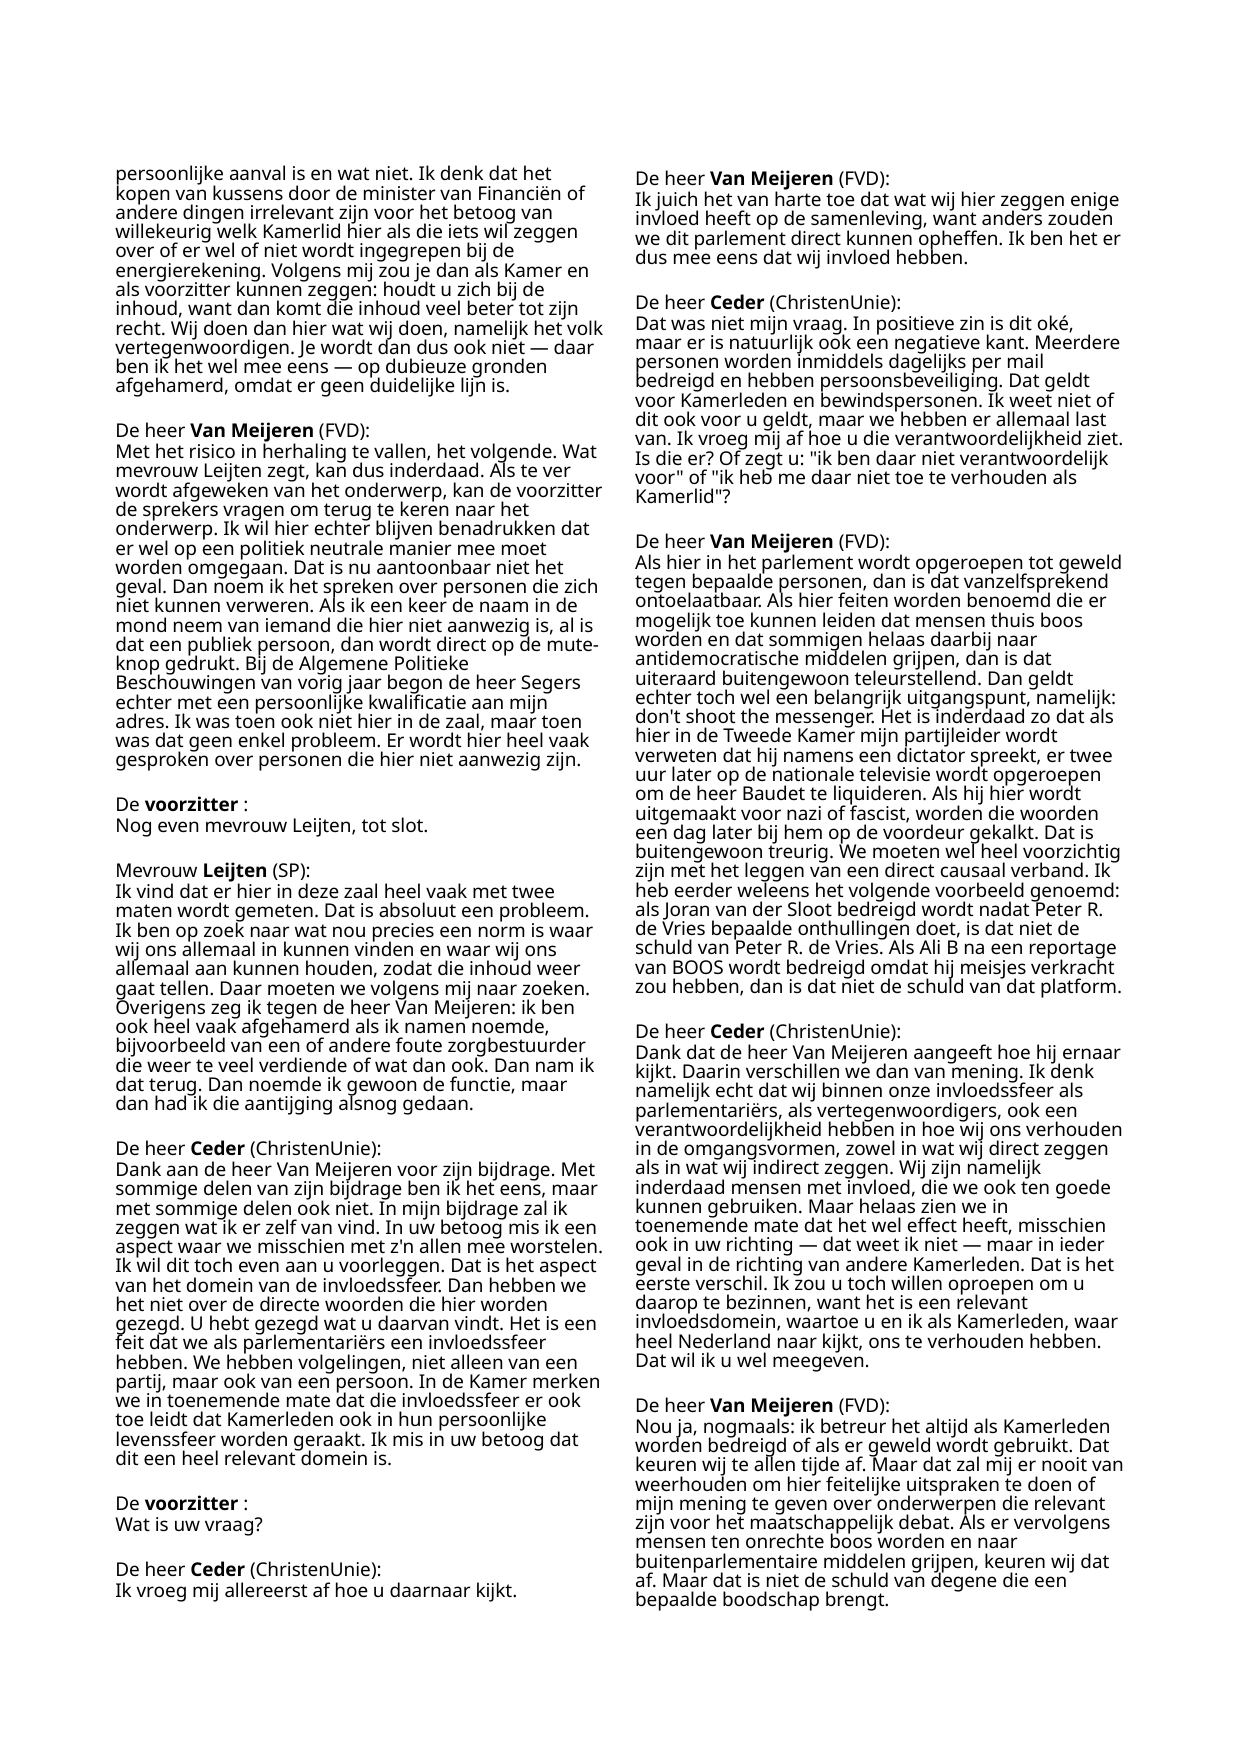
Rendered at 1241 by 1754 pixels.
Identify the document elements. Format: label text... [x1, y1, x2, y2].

text Ik vind dat er hier in deze zaal heel vaak met twee maten wordt gemeten. Dat is absoluut een probleem. Ik ben op zoek naar wat nou precies een norm is waar wij ons allemaal in kunnen vinden en waar wij ons allemaal aan kunnen houden, zodat die inhoud weer gaat tellen. Daar moeten we volgens mij naar zoeken. Overigens zeg ik tegen de heer Van Meijeren: ik ben ook heel vaak afgehamerd als ik namen noemde, bijvoorbeeld van een of andere foute zorgbestuurder die weer te veel verdiende of wat dan ook. Dan nam ik dat terug. Dan noemde ik gewoon de functie, maar dan had ik die aantijging alsnog gedaan. [115, 883, 605, 1114]
text De heer Ceder (ChristenUnie): [115, 1556, 605, 1582]
text persoonlijke aanval is en wat niet. Ik denk dat het kopen van kussens door de minister van Financiën of andere dingen irrelevant zijn voor het betoog van willekeurig welk Kamerlid hier als die iets wil zeggen over of er wel of niet wordt ingegrepen bij de energierekening. Volgens mij zou je dan als Kamer en als voorzitter kunnen zeggen: houdt u zich bij de inhoud, want dan komt die inhoud veel beter tot zijn recht. Wij doen dan hier wat wij doen, namelijk het volk vertegenwoordigen. Je wordt dan dus ook niet — daar ben ik het wel mee eens — op dubieuze gronden afgehamerd, omdat er geen duidelijke lijn is. [115, 165, 605, 397]
text Nog even mevrouw Leijten, tot slot. [115, 817, 605, 837]
text De heer Ceder (ChristenUnie): [635, 1018, 1125, 1044]
text De heer Ceder (ChristenUnie): [115, 1135, 605, 1161]
text De heer Van Meijeren (FVD): [635, 528, 1125, 554]
text Mevrouw Leijten (SP): [115, 857, 605, 883]
text Dat was niet mijn vraag. In positieve zin is dit oké, maar er is natuurlijk ook een negatieve kant. Meerdere personen worden inmiddels dagelijks per mail bedreigd en hebben persoonsbeveiliging. Dat geldt voor Kamerleden en bewindspersonen. Ik weet niet of dit ook voor u geldt, maar we hebben er allemaal last van. Ik vroeg mij af hoe u die verantwoordelijkheid ziet. Is die er? Of zegt u: "ik ben daar niet verantwoordelijk voor" of "ik heb me daar niet toe te verhouden als Kamerlid"? [635, 315, 1125, 507]
text De heer Van Meijeren (FVD): [635, 1392, 1125, 1418]
text De heer Van Meijeren (FVD): [635, 165, 1125, 191]
text Met het risico in herhaling te vallen, het volgende. Wat mevrouw Leijten zegt, kan dus inderdaad. Als te ver wordt afgeweken van het onderwerp, kan de voorzitter de sprekers vragen om terug te keren naar het onderwerp. Ik wil hier echter blijven benadrukken dat er wel op een politiek neutrale manier mee moet worden omgegaan. Dat is nu aantoonbaar niet het geval. Dan noem ik het spreken over personen die zich niet kunnen verweren. Als ik een keer de naam in de mond neem van iemand die hier niet aanwezig is, al is dat een publiek persoon, dan wordt direct op de mute-knop gedrukt. Bij de Algemene Politieke Beschouwingen van vorig jaar begon de heer Segers echter met een persoonlijke kwalificatie aan mijn adres. Ik was toen ook niet hier in de zaal, maar toen was dat geen enkel probleem. Er wordt hier heel vaak gesproken over personen die hier niet aanwezig zijn. [115, 443, 605, 771]
text Als hier in het parlement wordt opgeroepen tot geweld tegen bepaalde personen, dan is dat vanzelfsprekend ontoelaatbaar. Als hier feiten worden benoemd die er mogelijk toe kunnen leiden dat mensen thuis boos worden en dat sommigen helaas daarbij naar antidemocratische middelen grijpen, dan is dat uiteraard buitengewoon teleurstellend. Dan geldt echter toch wel een belangrijk uitgangspunt, namelijk: don't shoot the messenger. Het is inderdaad zo dat als hier in de Tweede Kamer mijn partijleider wordt verweten dat hij namens een dictator spreekt, er twee uur later op de nationale televisie wordt opgeroepen om de heer Baudet te liquideren. Als hij hier wordt uitgemaakt voor nazi of fascist, worden die woorden een dag later bij hem op de voordeur gekalkt. Dat is buitengewoon treurig. We moeten wel heel voorzichtig zijn met het leggen van een direct causaal verband. Ik heb eerder weleens het volgende voorbeeld genoemd: als Joran van der Sloot bedreigd wordt nadat Peter R. de Vries bepaalde onthullingen doet, is dat niet de schuld van Peter R. de Vries. Als Ali B na een reportage van BOOS wordt bedreigd omdat hij meisjes verkracht zou hebben, dan is dat niet de schuld van dat platform. [635, 554, 1125, 997]
text De heer Ceder (ChristenUnie): [635, 289, 1125, 315]
text Ik juich het van harte toe dat wat wij hier zeggen enige invloed heeft op de samenleving, want anders zouden we dit parlement direct kunnen opheffen. Ik ben het er dus mee eens dat wij invloed hebben. [635, 191, 1125, 268]
text Ik vroeg mij allereerst af hoe u daarnaar kijkt. [115, 1582, 605, 1601]
text Dank dat de heer Van Meijeren aangeeft hoe hij ernaar kijkt. Daarin verschillen we dan van mening. Ik denk namelijk echt dat wij binnen onze invloedssfeer als parlementariërs, als vertegenwoordigers, ook een verantwoordelijkheid hebben in hoe wij ons verhouden in de omgangsvormen, zowel in wat wij direct zeggen als in wat wij indirect zeggen. Wij zijn namelijk inderdaad mensen met invloed, die we ook ten goede kunnen gebruiken. Maar helaas zien we in toenemende mate dat het wel effect heeft, misschien ook in uw richting — dat weet ik niet — maar in ieder geval in de richting van andere Kamerleden. Dat is het eerste verschil. Ik zou u toch willen oproepen om u daarop te bezinnen, want het is een relevant invloedsdomein, waartoe u en ik als Kamerleden, waar heel Nederland naar kijkt, ons te verhouden hebben. Dat wil ik u wel meegeven. [635, 1044, 1125, 1371]
text Dank aan de heer Van Meijeren voor zijn bijdrage. Met sommige delen van zijn bijdrage ben ik het eens, maar met sommige delen ook niet. In mijn bijdrage zal ik zeggen wat ik er zelf van vind. In uw betoog mis ik een aspect waar we misschien met z'n allen mee worstelen. Ik wil dit toch even aan u voorleggen. Dat is het aspect van het domein van de invloedssfeer. Dan hebben we het niet over de directe woorden die hier worden gezegd. U hebt gezegd wat u daarvan vindt. Het is een feit dat we als parlementariërs een invloedssfeer hebben. We hebben volgelingen, niet alleen van een partij, maar ook van een persoon. In de Kamer merken we in toenemende mate dat die invloedssfeer er ook toe leidt dat Kamerleden ook in hun persoonlijke levenssfeer worden geraakt. Ik mis in uw betoog dat dit een heel relevant domein is. [115, 1161, 605, 1469]
text Wat is uw vraag? [115, 1516, 605, 1535]
text Nou ja, nogmaals: ik betreur het altijd als Kamerleden worden bedreigd of als er geweld wordt gebruikt. Dat keuren wij te allen tijde af. Maar dat zal mij er nooit van weerhouden om hier feitelijke uitspraken te doen of mijn mening te geven over onderwerpen die relevant zijn voor het maatschappelijk debat. Als er vervolgens mensen ten onrechte boos worden en naar buitenparlementaire middelen grijpen, keuren wij dat af. Maar dat is niet de schuld van degene die een bepaalde boodschap brengt. [635, 1418, 1125, 1611]
text De voorzitter : [115, 1490, 605, 1516]
text De voorzitter : [115, 792, 605, 817]
text De heer Van Meijeren (FVD): [115, 417, 605, 443]
